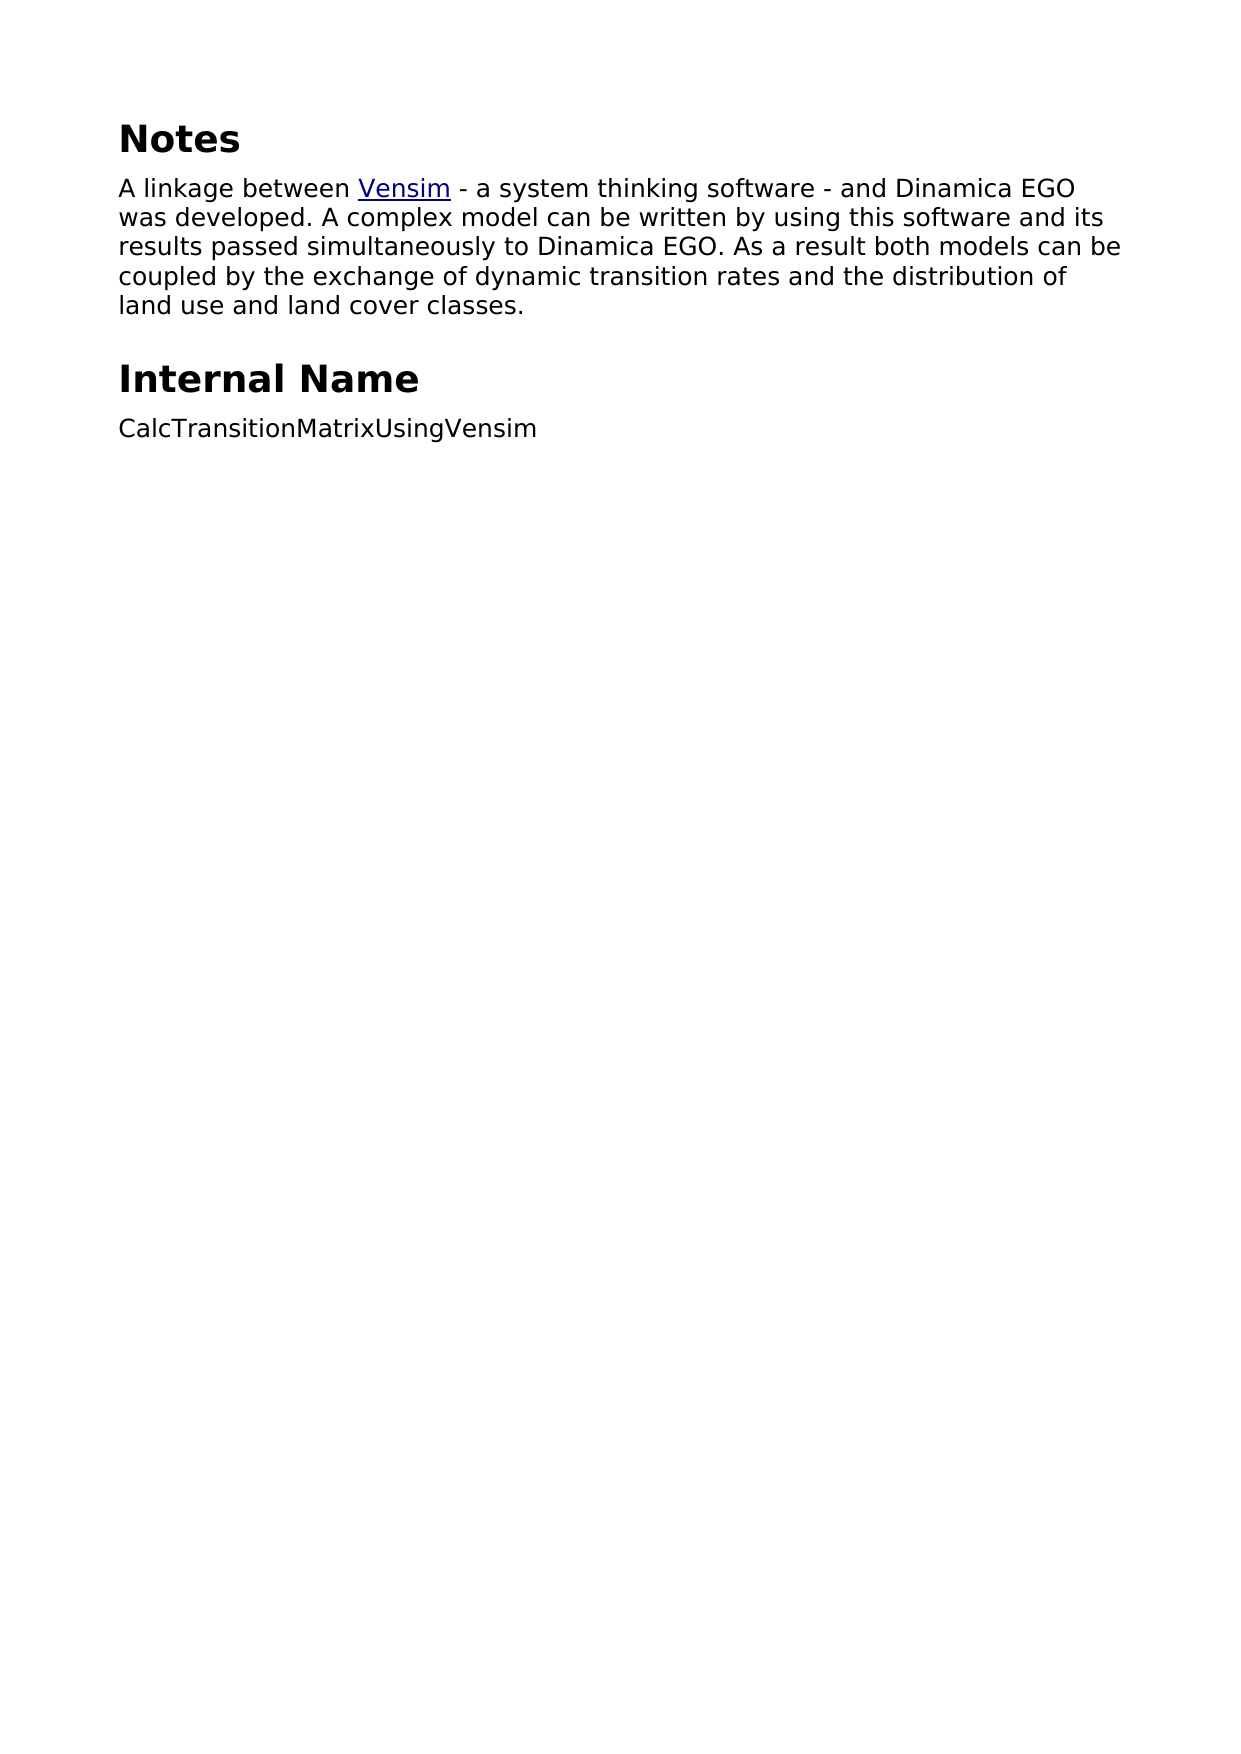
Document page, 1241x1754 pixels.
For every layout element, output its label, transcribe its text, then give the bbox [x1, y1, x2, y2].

text A linkage between Vensim - a system thinking software - and Dinamica EGO was developed. A complex model can be written by using this software and its results passed simultaneously to Dinamica EGO. As a result both models can be coupled by the exchange of dynamic transition rates and the distribution of land use and land cover classes. [118, 174, 1122, 320]
subtitle Notes [118, 118, 1122, 162]
text CalcTransitionMatrixUsingVensim [118, 414, 1122, 443]
subtitle Internal Name [118, 358, 1122, 401]
